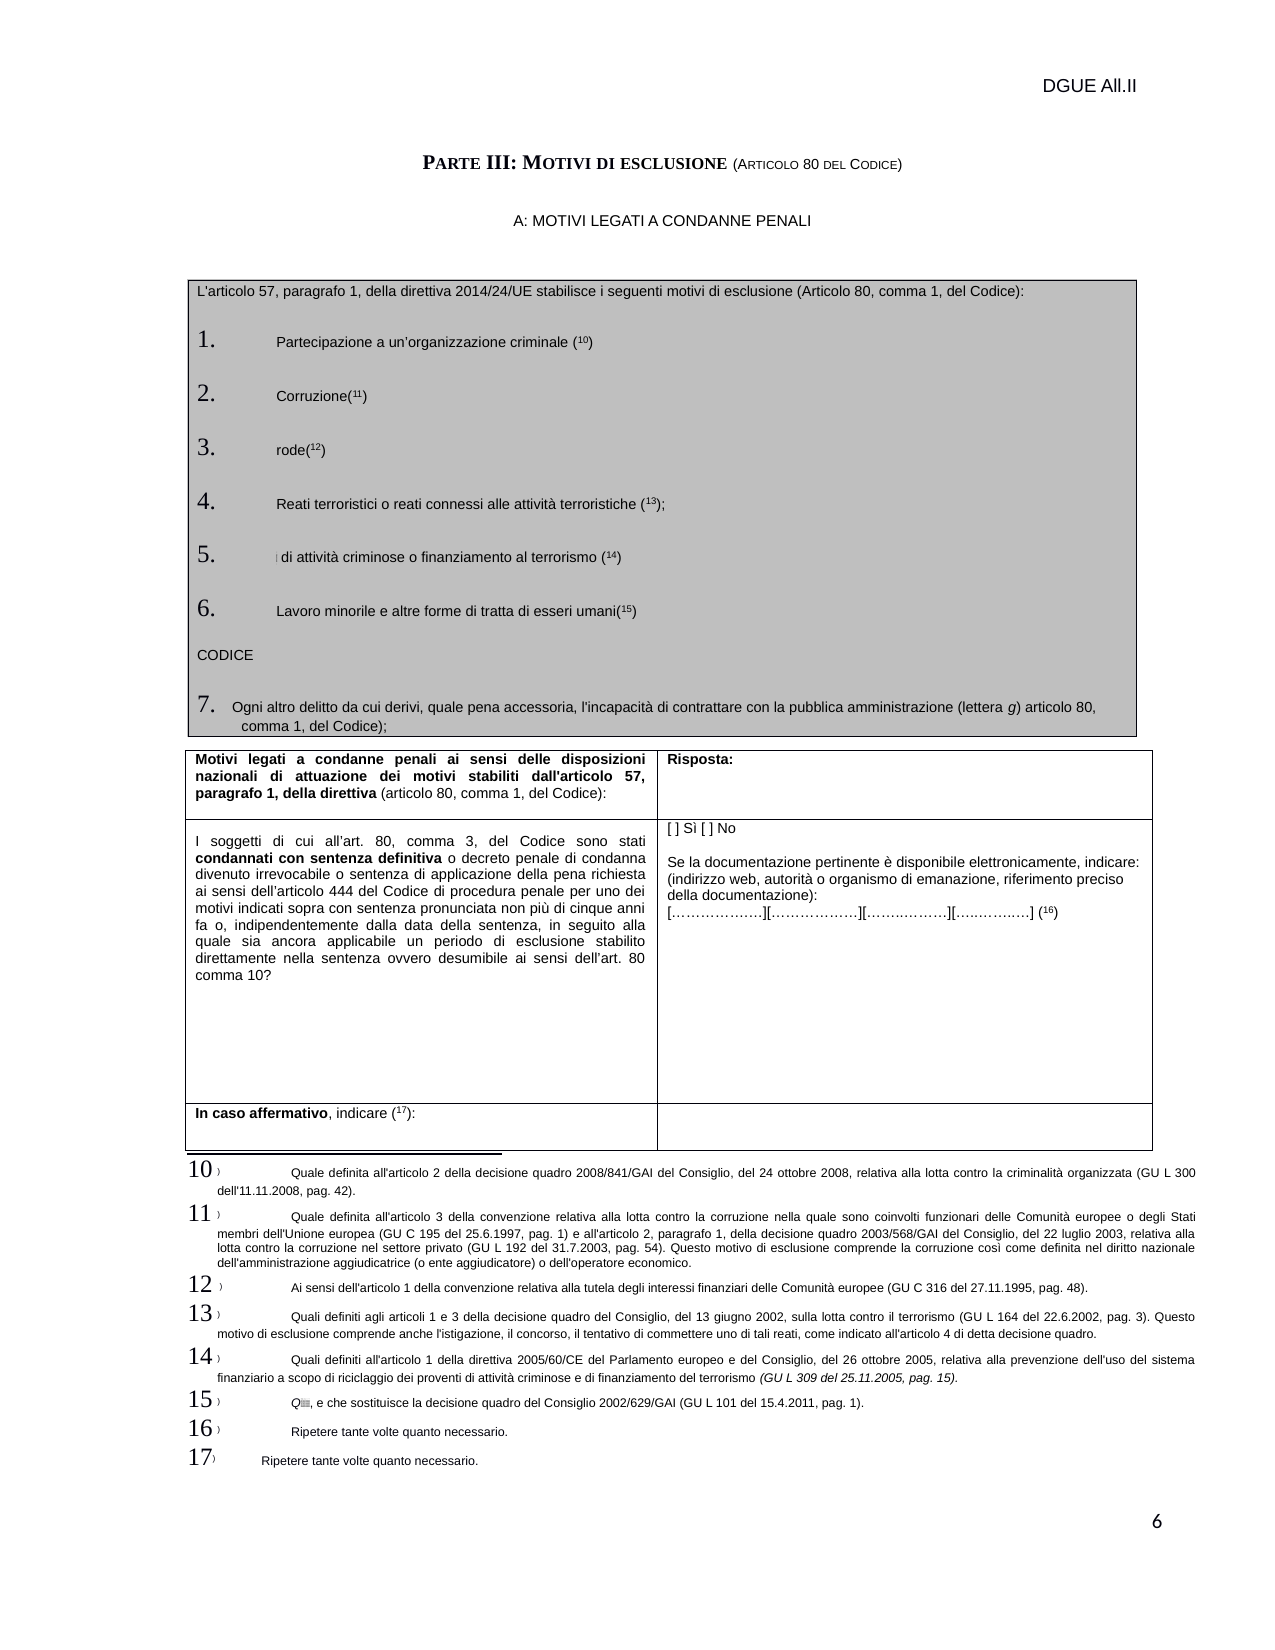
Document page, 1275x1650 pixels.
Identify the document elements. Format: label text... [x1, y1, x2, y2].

list ) Quale definita all'articolo 2 della decisione quadro 2008/841/GAI del Consiglio, del 24 ottobre 2008, relativa alla lotta contro la criminalità organizzata (GU L 300 dell'11.11.2008, pag. 42). [187, 1154, 1197, 1198]
list Reati terroristici o reati connessi alle attività terroristiche (); [189, 483, 1136, 514]
table_cell I soggetti di cui all’art. 80, comma 3, del Codice sono stati condannati con sentenza definitiva o decreto penale di condanna divenuto irrevocabile o sentenza di applicazione della pena richiesta ai sensi dell’articolo 444 del Codice di procedura penale per uno dei motivi indicati sopra con sentenza pronunciata non più di cinque anni fa o, indipendentemente dalla data della sentenza, in seguito alla quale sia ancora applicabile un periodo di esclusione stabilito direttamente nella sentenza ovvero desumibile ai sensi dell’art. 80 comma 10? [186, 820, 657, 1103]
table_header Motivi legati a condanne penali ai sensi delle disposizioni nazionali di attuazione dei motivi stabiliti dall'articolo 57, paragrafo 1, della direttiva (articolo 80, comma 1, del Codice): [186, 751, 657, 819]
list ) Ai sensi dell'articolo 1 della convenzione relativa alla tutela degli interessi finanziari delle Comunità europee (GU C 316 del 27.11.1995, pag. 48). [187, 1269, 1197, 1298]
text L'articolo 57, paragrafo 1, della direttiva 2014/24/UE stabilisce i seguenti motivi di esclusione (Articolo 80, comma 1, del Codice): [189, 281, 1136, 299]
list ) Quali definiti agli articoli 1 e 3 della decisione quadro del Consiglio, del 13 giugno 2002, sulla lotta contro il terrorismo (GU L 164 del 22.6.2002, pag. 3). Questo motivo di esclusione comprende anche l'istigazione, il concorso, il tentativo di commettere uno di tali reati, come indicato all'articolo 4 di detta decisione quadro. [187, 1298, 1197, 1341]
list Frode(); [189, 429, 1136, 461]
table_cell In caso affermativo, indicare (): la data della condanna, del decreto penale di condanna o della sentenza di applicazione della pena su richiesta, la relativa durata e il reato commesso tra quelli riportati all’articolo 80, comma 1, lettera da a) a g) del Codice e i motivi di condanna, b) dati identificativi delle persone condannate [ ]; c) se stabilita direttamente nella sentenza di condanna la durata della pena accessoria, indicare: [186, 1104, 657, 1150]
list Corruzione() [189, 375, 1136, 407]
list Riciclaggio di proventi di attività criminose o finanziamento al terrorismo (); [189, 536, 1136, 568]
list Partecipazione a un’organizzazione criminale () [189, 321, 1136, 353]
list ) Quali definiti all'articolo 1 della direttiva 2005/60/CE del Parlamento europeo e del Consiglio, del 26 ottobre 2005, relativa alla prevenzione dell'uso del sistema finanziario a scopo di riciclaggio dei proventi di attività criminose e di finanziamento del terrorismo (GU L 309 del 25.11.2005, pag. 15). [187, 1341, 1197, 1384]
list Lavoro minorile e altre forme di tratta di esseri umani() [189, 590, 1136, 622]
list Ogni altro delitto da cui derivi, quale pena accessoria, l'incapacità di contrattare con la pubblica amministrazione (lettera g) articolo 80, comma 1, del Codice); [189, 686, 1136, 736]
title Parte III: Motivi di esclusione (Articolo 80 del Codice) [187, 150, 1137, 174]
list ) Quali definiti all'articolo 2 della direttiva 2011/36/UE del Parlamento europeo e del Consiglio, del 5 aprile 2011, concernente la prevenzione e la repressione della tratta di esseri umani e la protezione delle vittime, e che sostituisce la decisione quadro del Consiglio 2002/629/GAI (GU L 101 del 15.4.2011, pag. 1). [187, 1384, 1197, 1413]
table_cell [658, 1104, 1152, 1150]
list ) Quale definita all'articolo 3 della convenzione relativa alla lotta contro la corruzione nella quale sono coinvolti funzionari delle Comunità europee o degli Stati membri dell'Unione europea (GU C 195 del 25.6.1997, pag. 1) e all'articolo 2, paragrafo 1, della decisione quadro 2003/568/GAI del Consiglio, del 22 luglio 2003, relativa alla lotta contro la corruzione nel settore privato (GU L 192 del 31.7.2003, pag. 54). Questo motivo di esclusione comprende la corruzione così come definita nel diritto nazionale dell'amministrazione aggiudicatrice (o ente aggiudicatore) o dell'operatore economico. [187, 1198, 1197, 1269]
title A: Motivi legati a condanne penali [187, 212, 1137, 229]
text CODICE [189, 644, 1136, 664]
table_cell [ ] Sì [ ] No Se la documentazione pertinente è disponibile elettronicamente, indicare: (indirizzo web, autorità o organismo di emanazione, riferimento preciso della documentazione): […………….…][………………][……..………][…..……..…] () [658, 820, 1152, 1103]
table_header Risposta: [658, 751, 1152, 819]
